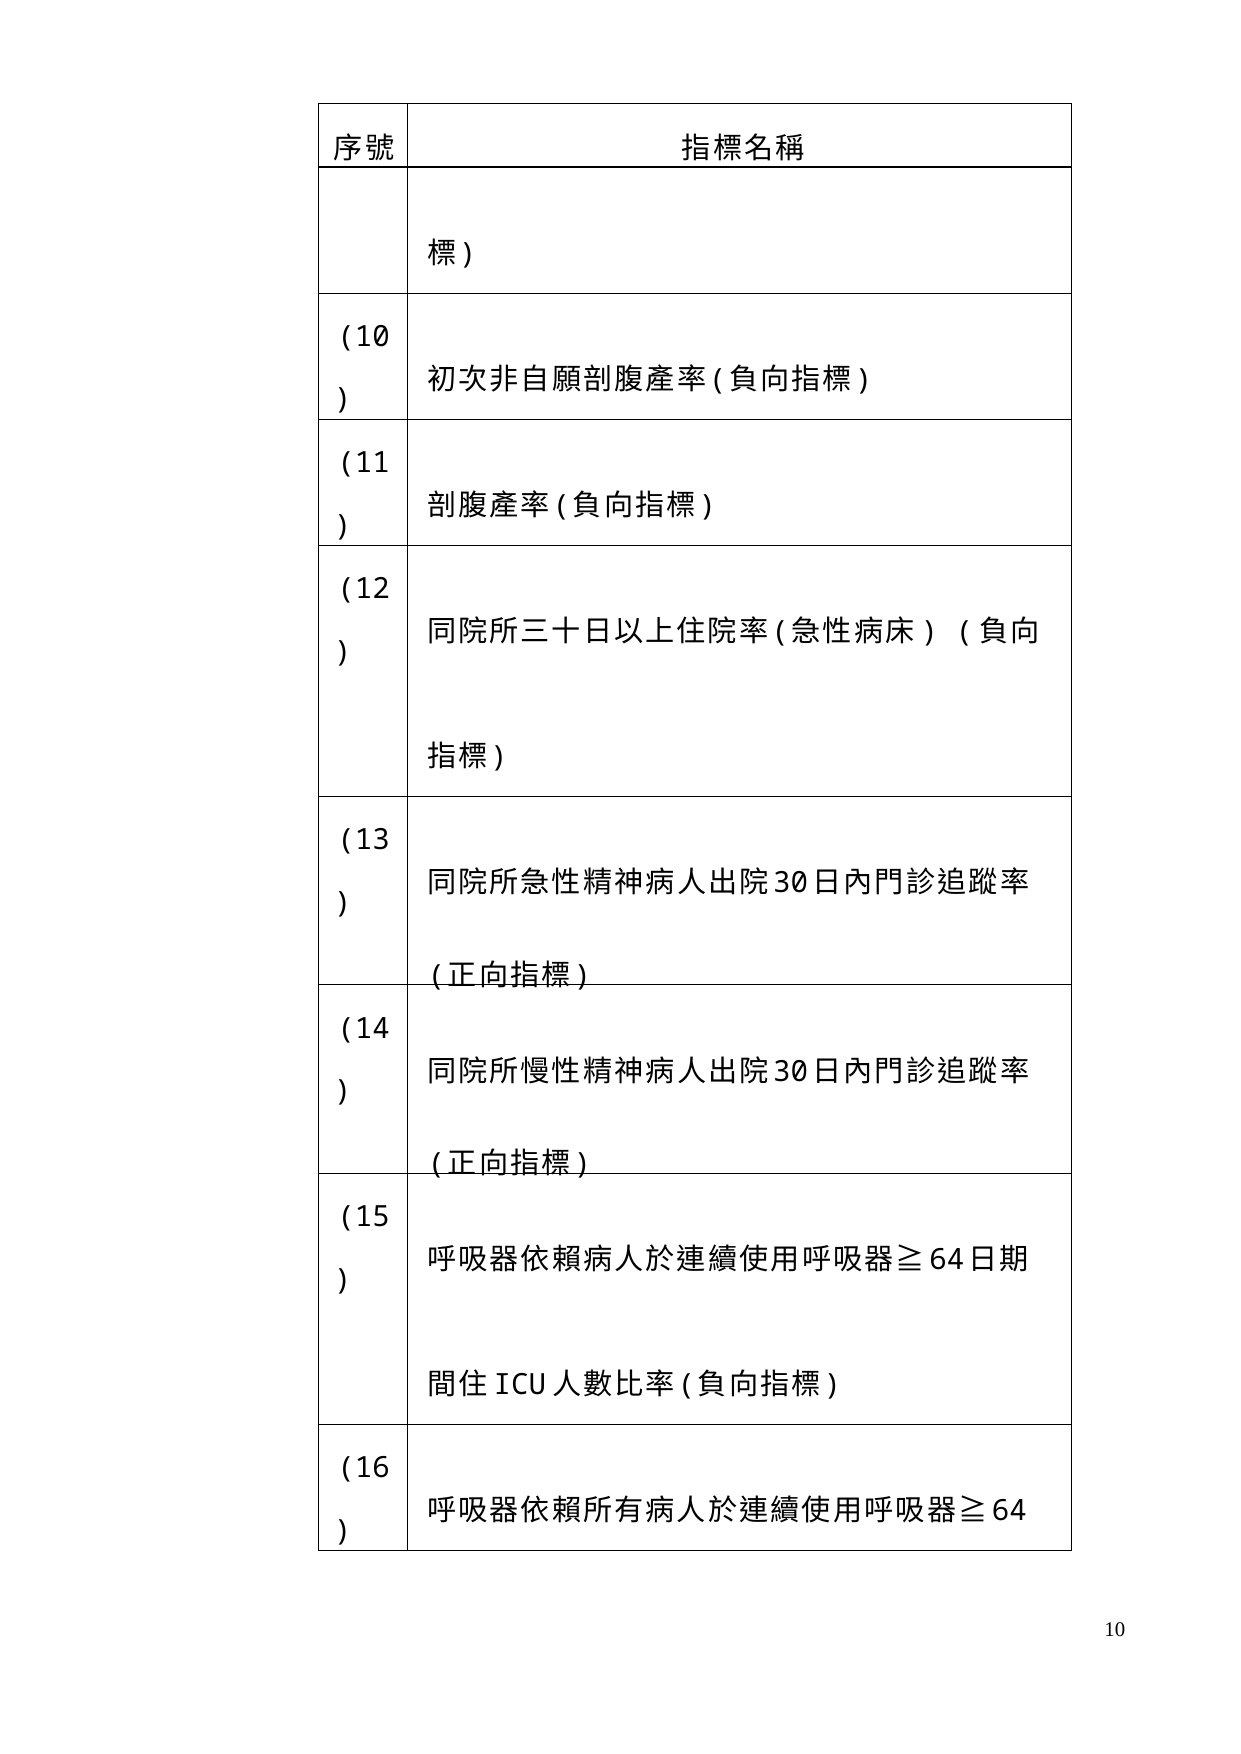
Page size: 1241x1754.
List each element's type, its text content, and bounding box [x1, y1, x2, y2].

table_cell [319, 168, 407, 292]
table_cell (16) [319, 1425, 407, 1550]
table_cell 同院所慢性精神病人出院30日內門診追蹤率(正向指標) [408, 985, 1071, 1173]
table_header 序號 [319, 104, 407, 166]
table_cell 剖腹產率(負向指標) [408, 420, 1071, 544]
table_cell (13) [319, 797, 407, 984]
table_cell 同院所急性精神病人出院30日內門診追蹤率(正向指標) [408, 797, 1071, 984]
table_cell (12) [319, 546, 407, 796]
table_cell 標) [408, 168, 1071, 292]
table_cell (11) [319, 420, 407, 544]
table_cell 同院所三十日以上住院率(急性病床) (負向指標) [408, 546, 1071, 796]
table_cell 呼吸器依賴病人於連續使用呼吸器≧64日期間住ICU人數比率(負向指標) [408, 1174, 1071, 1424]
table_cell 初次非自願剖腹產率(負向指標) [408, 294, 1071, 418]
table_cell (10) [319, 294, 407, 418]
table_header 指標名稱 [408, 104, 1071, 166]
table_cell 呼吸器依賴所有病人於連續使用呼吸器≧64 [408, 1425, 1071, 1550]
table_cell (15) [319, 1174, 407, 1424]
table_cell (14) [319, 985, 407, 1173]
